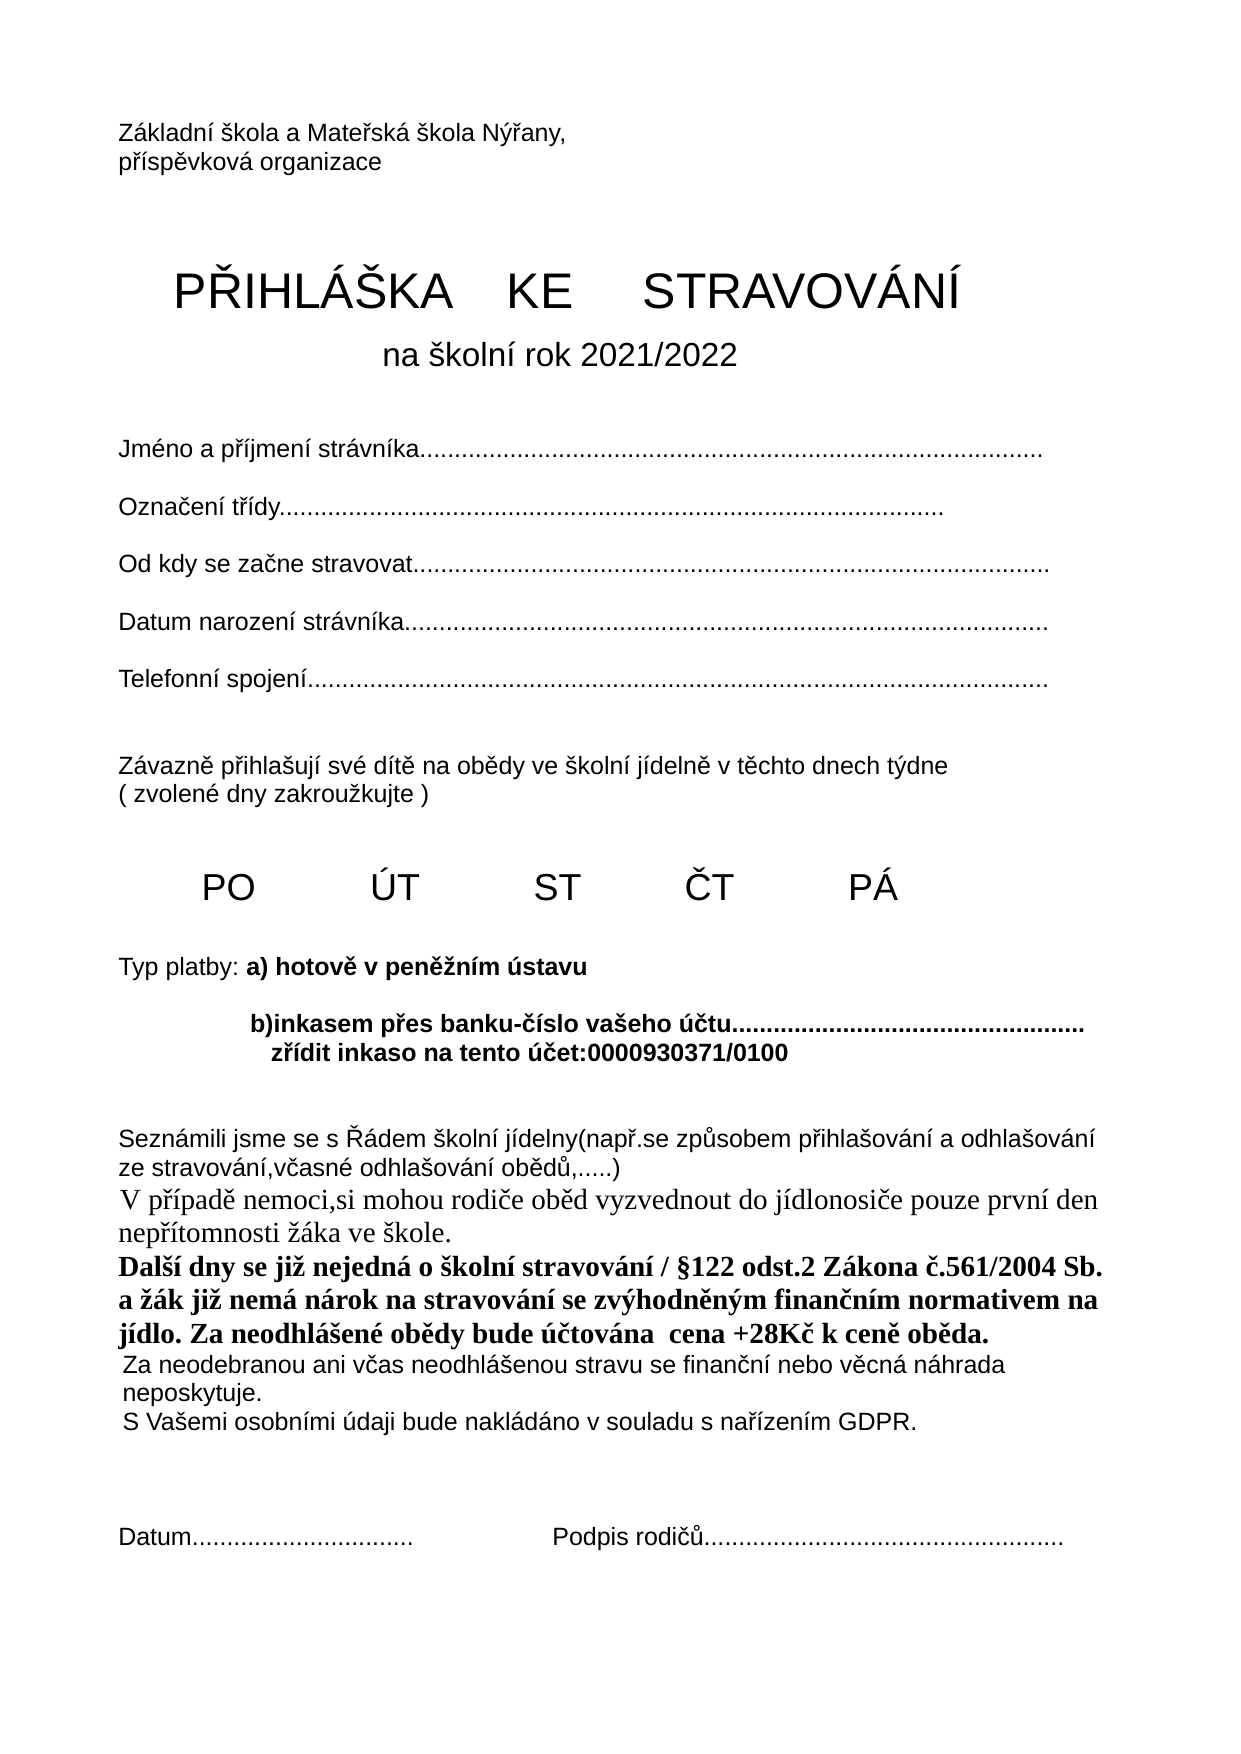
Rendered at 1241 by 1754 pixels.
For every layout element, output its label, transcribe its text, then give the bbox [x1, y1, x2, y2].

text V případě nemoci,si mohou rodiče oběd vyzvednout do jídlonosiče pouze první den nepřítomnosti žáka ve škole. [47, 1182, 1122, 1249]
text Za neodebranou ani včas neodhlášenou stravu se finanční nebo věcná náhrada neposkytuje. [122, 1349, 1122, 1407]
text Telefonní spojení........................................................................................................... [118, 664, 1122, 693]
text ze stravování,včasné odhlašování obědů,.....) [118, 1153, 1122, 1182]
text ( zvolené dny zakroužkujte ) [118, 779, 1122, 808]
text S Vašemi osobními údaji bude nakládáno v souladu s nařízením GDPR. [122, 1407, 1122, 1436]
text Označení třídy................................................................................................ [118, 492, 1122, 521]
text b)inkasem přes banku-číslo vašeho účtu................................................... [118, 1009, 1122, 1038]
text na školní rok 2021/2022 [118, 319, 1122, 377]
text Základní škola a Mateřská škola Nýřany, [118, 118, 1122, 147]
text PŘIHLÁŠKA KE STRAVOVÁNÍ [118, 262, 1122, 319]
text zřídit inkaso na tento účet:0000930371/0100 [118, 1038, 1122, 1067]
text příspěvková organizace [118, 147, 1122, 176]
text Typ platby: a) hotově v peněžním ústavu [118, 952, 1122, 981]
text Od kdy se začne stravovat............................................................................................ [118, 549, 1122, 578]
text Datum narození strávníka............................................................................................. [118, 607, 1122, 636]
text Závazně přihlašují své dítě na obědy ve školní jídelně v těchto dnech týdne [118, 751, 1122, 779]
text Seznámili jsme se s Řádem školní jídelny(např.se způsobem přihlašování a odhlašování [118, 1124, 1122, 1153]
text Další dny se již nejedná o školní stravování / §122 odst.2 Zákona č.561/2004 Sb. a žák již nemá nárok na stravování se zvýhodněným finančním normativem na jídlo. Za neodhlášené obědy bude účtována cena +28Kč k ceně oběda. [118, 1249, 1122, 1349]
text Jméno a příjmení strávníka.......................................................................................... [118, 434, 1122, 463]
text Datum................................ Podpis rodičů.................................................... [118, 1522, 1122, 1551]
text PO ÚT ST ČT PÁ [118, 866, 1122, 909]
